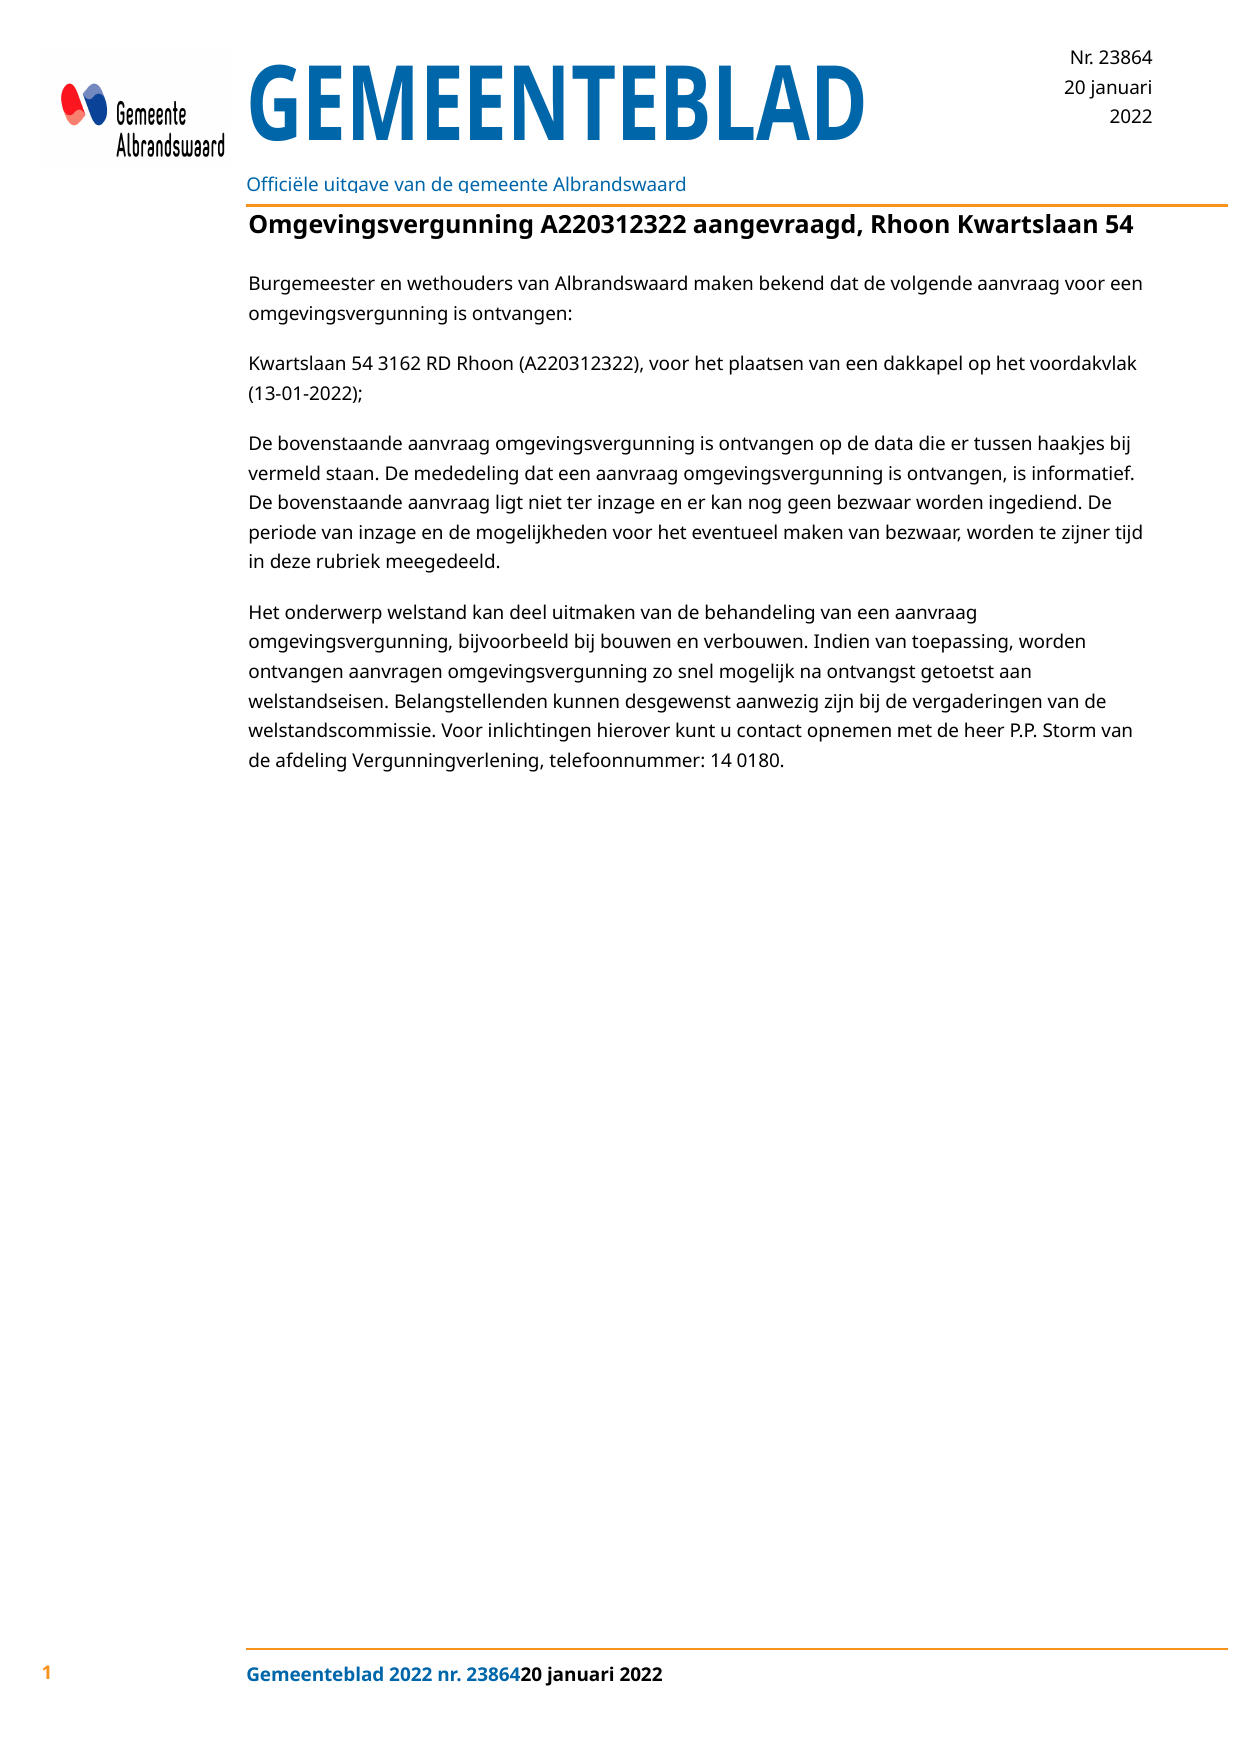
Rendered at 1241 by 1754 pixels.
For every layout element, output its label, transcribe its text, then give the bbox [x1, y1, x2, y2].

picture [41, 47, 231, 172]
text Omgevingsvergunning A220312322 aangevraagd, Rhoon Kwartslaan 54 [248, 207, 1152, 241]
text De bovenstaande aanvraag omgevingsvergunning is ontvangen op de data die er tussen haakjes bij vermeld staan. De mededeling dat een aanvraag omgevingsvergunning is ontvangen, is informatief. De bovenstaande aanvraag ligt niet ter inzage en er kan nog geen bezwaar worden ingediend. De periode van inzage en de mogelijkheden voor het eventueel maken van bezwaar, worden te zijner tijd in deze rubriek meegedeeld. [248, 430, 1152, 574]
text Het onderwerp welstand kan deel uitmaken van de behandeling van een aanvraag omgevingsvergunning, bijvoorbeeld bij bouwen en verbouwen. Indien van toepassing, worden ontvangen aanvragen omgevingsvergunning zo snel mogelijk na ontvangst getoetst aan welstandseisen. Belangstellenden kunnen desgewenst aanwezig zijn bij de vergaderingen van de welstandscommissie. Voor inlichtingen hierover kunt u contact opnemen met de heer P.P. Storm van de afdeling Vergunningverlening, telefoonnummer: 14 0180. [248, 599, 1152, 773]
text Burgemeester en wethouders van Albrandswaard maken bekend dat de volgende aanvraag voor een omgevingsvergunning is ontvangen: [248, 270, 1152, 326]
text Kwartslaan 54 3162 RD Rhoon (A220312322), voor het plaatsen van een dakkapel op het voordakvlak (13-01-2022); [248, 350, 1152, 406]
